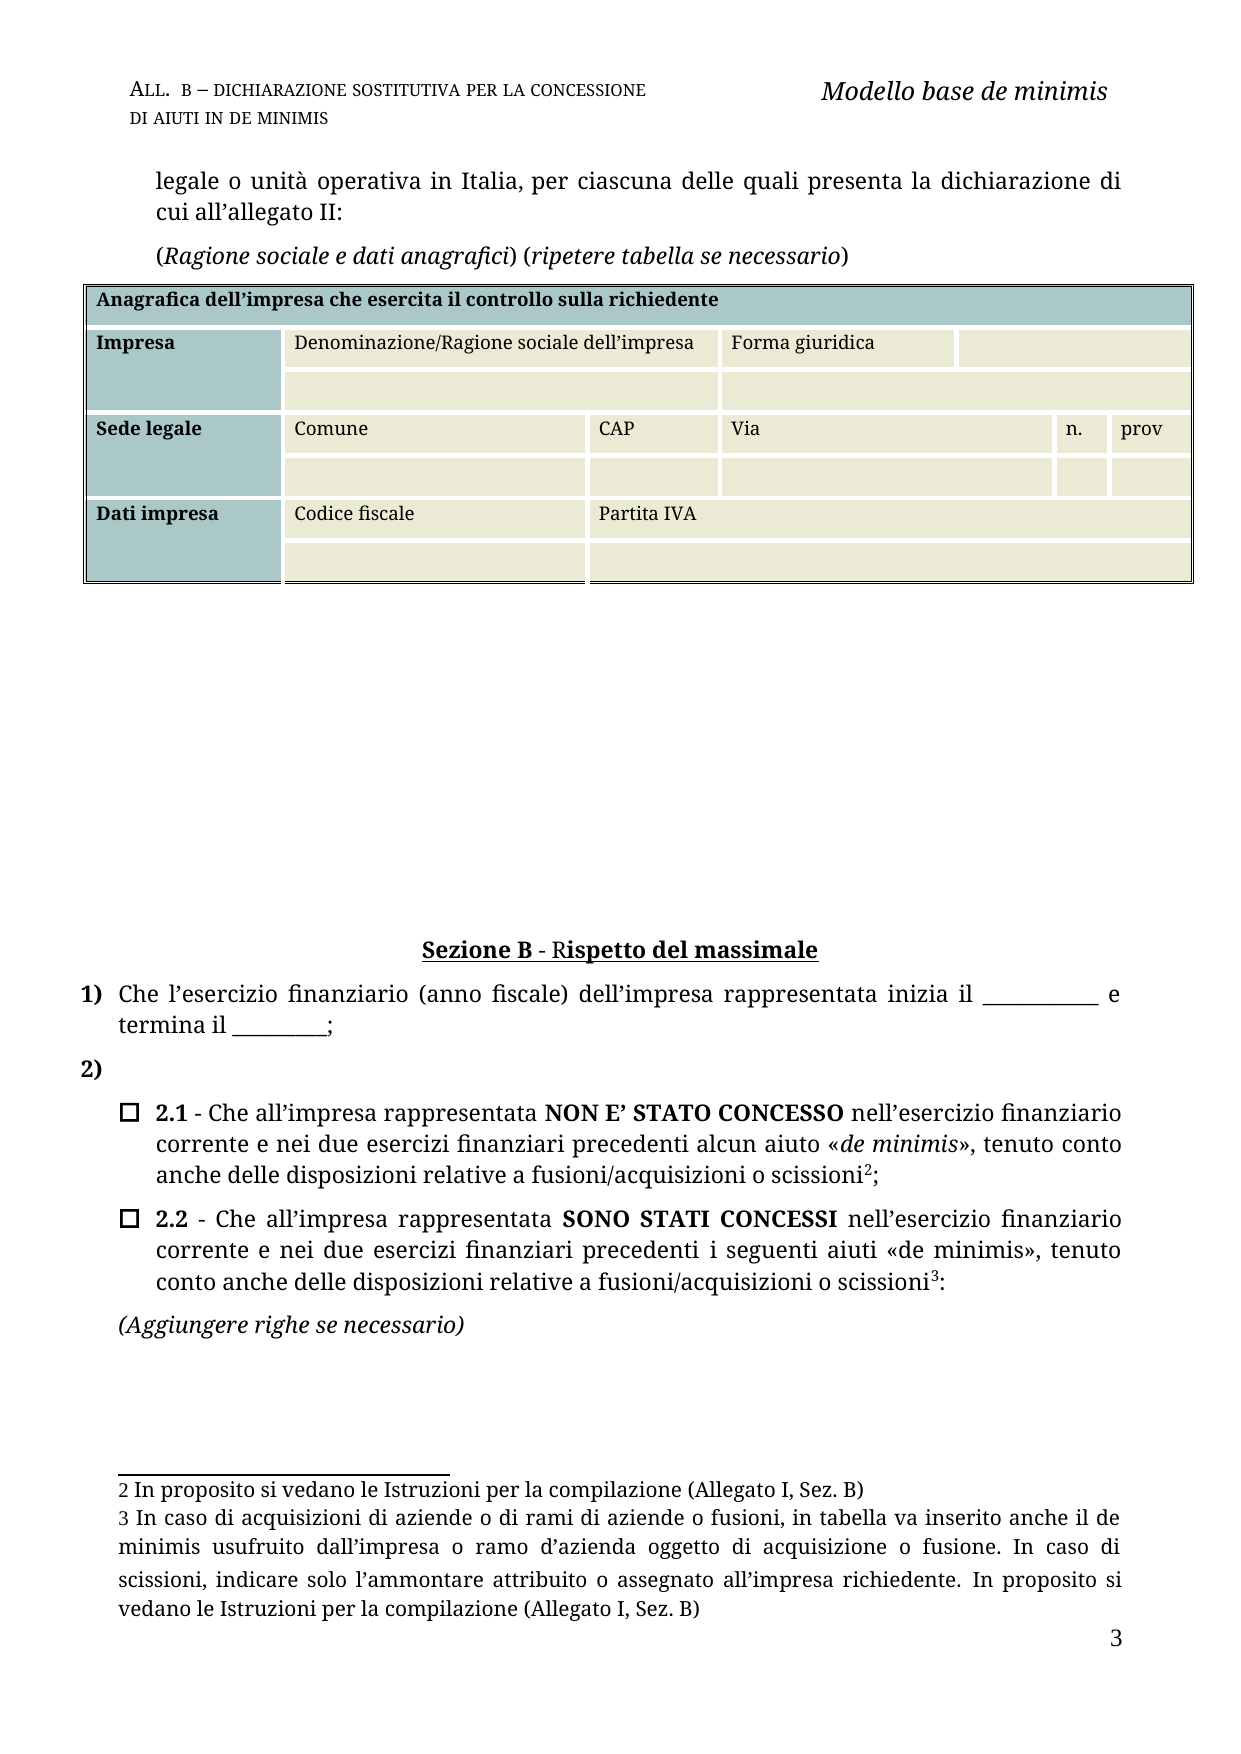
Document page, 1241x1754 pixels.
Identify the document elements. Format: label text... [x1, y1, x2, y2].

table_cell Codice fiscale [285, 500, 585, 538]
table_cell prov [1112, 415, 1191, 453]
list 2.1 - Che all’impresa rappresentata NON E’ STATO CONCESSO nell’esercizio finanziario corrente e nei due esercizi finanziari precedenti alcun aiuto «de minimis», tenuto conto anche delle disposizioni relative a fusioni/acquisizioni o scissioni; [118, 1097, 1122, 1190]
table_cell [285, 372, 718, 410]
list 2.2 - Che all’impresa rappresentata SONO STATI CONCESSI nell’esercizio finanziario corrente e nei due esercizi finanziari precedenti i seguenti aiuti «de minimis», tenuto conto anche delle disposizioni relative a fusioni/acquisizioni o scissioni: [118, 1203, 1122, 1297]
list legale o unità operativa in Italia, per ciascuna delle quali presenta la dichiarazione di cui all’allegato II: [118, 165, 1122, 227]
table_cell Via [722, 415, 1052, 453]
table_cell n. [1057, 415, 1107, 453]
text (Ragione sociale e dati anagrafici) (ripetere tabella se necessario) [156, 240, 1122, 271]
list In proposito si vedano le Istruzioni per la compilazione (Allegato I, Sez. B) [118, 1475, 1122, 1503]
table_cell [590, 543, 1191, 581]
table_cell [722, 458, 1052, 496]
subtitle (Aggiungere righe se necessario) [118, 1309, 1122, 1340]
table_cell Comune [285, 415, 585, 453]
table_cell Denominazione/Ragione sociale dell’impresa [285, 330, 718, 367]
table_header Anagrafica dell’impresa che esercita il controllo sulla richiedente [87, 287, 1191, 325]
table_cell Sede legale [87, 415, 281, 496]
table_cell [1057, 458, 1107, 496]
text Sezione B - Rispetto del massimale [118, 934, 1122, 965]
table_cell [285, 458, 585, 496]
table_cell [285, 543, 585, 581]
table_cell [959, 330, 1191, 367]
table_cell CAP [590, 415, 718, 453]
list Che l’esercizio finanziario (anno fiscale) dell’impresa rappresentata inizia il ___________ e termina il _________; [81, 978, 1122, 1040]
table_cell Dati impresa [87, 500, 281, 581]
table_cell [590, 458, 718, 496]
list In caso di acquisizioni di aziende o di rami di aziende o fusioni, in tabella va inserito anche il de minimis usufruito dall’impresa o ramo d’azienda oggetto di acquisizione o fusione. In caso di scissioni, indicare solo l’ammontare attribuito o assegnato all’impresa richiedente. In proposito si vedano le Istruzioni per la compilazione (Allegato I, Sez. B) [118, 1503, 1122, 1623]
table_cell Impresa [87, 330, 281, 410]
table_cell [1112, 458, 1191, 496]
table_cell [722, 372, 1191, 410]
table_cell Forma giuridica [722, 330, 954, 367]
table_cell Partita IVA [590, 500, 1191, 538]
